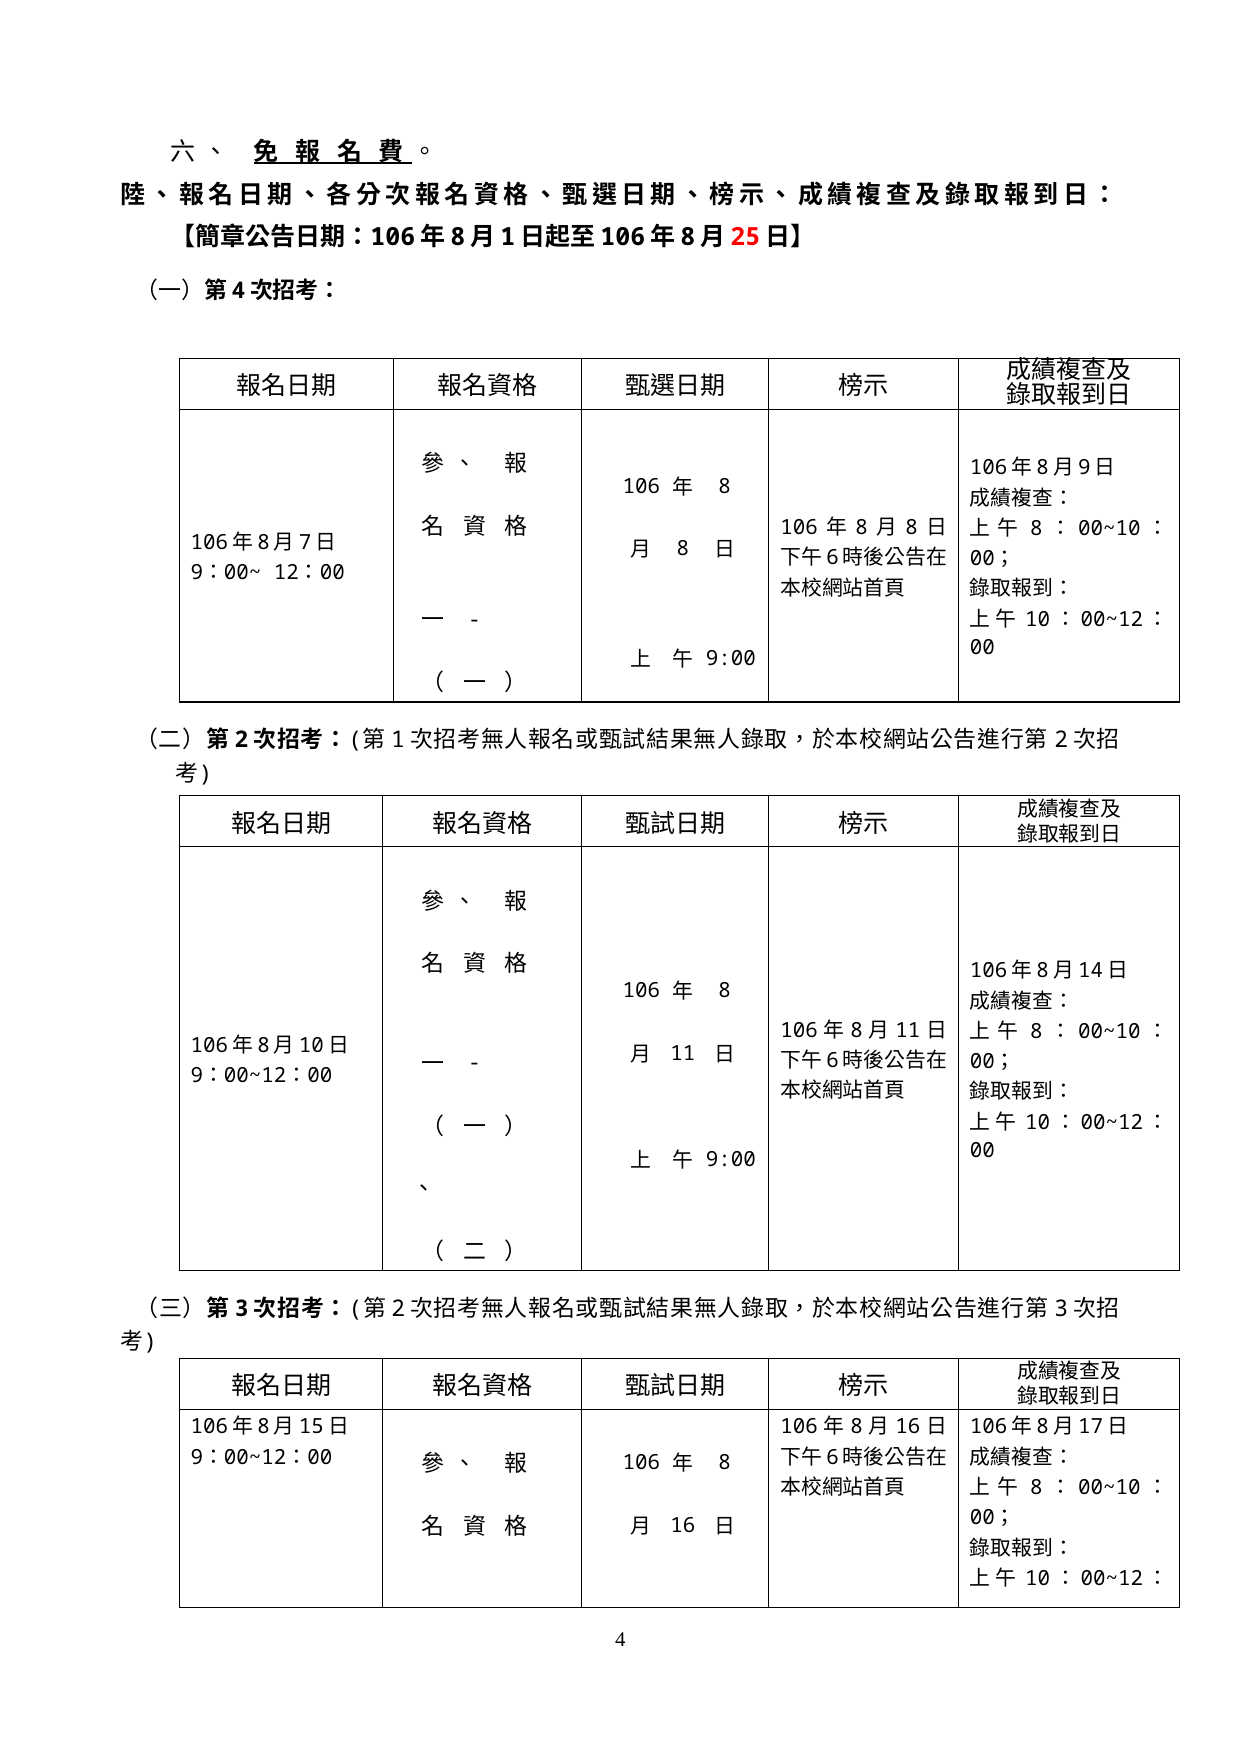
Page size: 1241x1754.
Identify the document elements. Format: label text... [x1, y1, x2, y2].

table_cell 106年8月8日 下午6時後公告在本校網站首頁 [769, 410, 958, 701]
table_header 成績複查及 錄取報到日 [959, 359, 1179, 409]
text 六、免報名費。 [154, 108, 1129, 170]
table_header 報名日期 [180, 359, 393, 409]
table_cell 106年8月10日 9：00~12：00 [180, 847, 382, 1270]
table_cell 參、報名資格 一-（一） [394, 410, 581, 701]
table_cell 106年8月14日 成績複查： 上午8：00~10：00； 錄取報到： 上午10：00~12：00 [959, 847, 1179, 1270]
table_header 甄試日期 [582, 1359, 768, 1409]
table_header 報名日期 [180, 796, 382, 846]
table_header 報名日期 [180, 1359, 382, 1409]
table_header 報名資格 [383, 796, 581, 846]
table_header 成績複查及 錄取報到日 [959, 796, 1179, 846]
table_header 報名資格 [383, 1359, 581, 1409]
text （一）第4次招考： [135, 272, 1120, 306]
table_cell 106年8月11日 下午6時後公告在本校網站首頁 [769, 847, 958, 1270]
text （三）第3次招考：(第2次招考無人報名或甄試結果無人錄取，於本校網站公告進行第3次招考) [120, 1290, 1120, 1356]
table_cell 106年8月16日 [582, 1410, 768, 1607]
table_cell 106年8月9日 成績複查： 上午8：00~10：00； 錄取報到： 上午10：00~12：00 [959, 410, 1179, 701]
table_cell 參、報名資格 [383, 1410, 581, 1607]
table_cell 106年8月16日下午6時後公告在本校網站首頁 [769, 1410, 958, 1607]
table_header 報名資格 [394, 359, 581, 409]
table_cell 參、報名資格 一-（一）、（二） [383, 847, 581, 1270]
table_header 成績複查及 錄取報到日 [959, 1359, 1179, 1409]
table_cell 106年8月17日 成績複查： 上午8：00~10：00； 錄取報到： 上午10：00~12： [959, 1410, 1179, 1607]
table_cell 106年8月15日 9：00~12：00 [180, 1410, 382, 1607]
table_cell 106年8月8日 上午9:00 [582, 410, 768, 701]
text （二）第2次招考：(第1次招考無人報名或甄試結果無人錄取，於本校網站公告進行第2次招考) [135, 721, 1120, 788]
table_header 甄選日期 [582, 359, 768, 409]
table_cell 106年8月7日 9：00~ 12：00 [180, 410, 393, 701]
text 陸、報名日期、各分次報名資格、甄選日期、榜示、成績複查及錄取報到日： 【簡章公告日期：106年8月1日起至106年8月25日】 [120, 170, 1120, 253]
table_cell 106年8月11日 上午9:00 [582, 847, 768, 1270]
table_header 榜示 [769, 1359, 958, 1409]
table_header 甄試日期 [582, 796, 768, 846]
table_header 榜示 [769, 796, 958, 846]
table_header 榜示 [769, 359, 958, 409]
